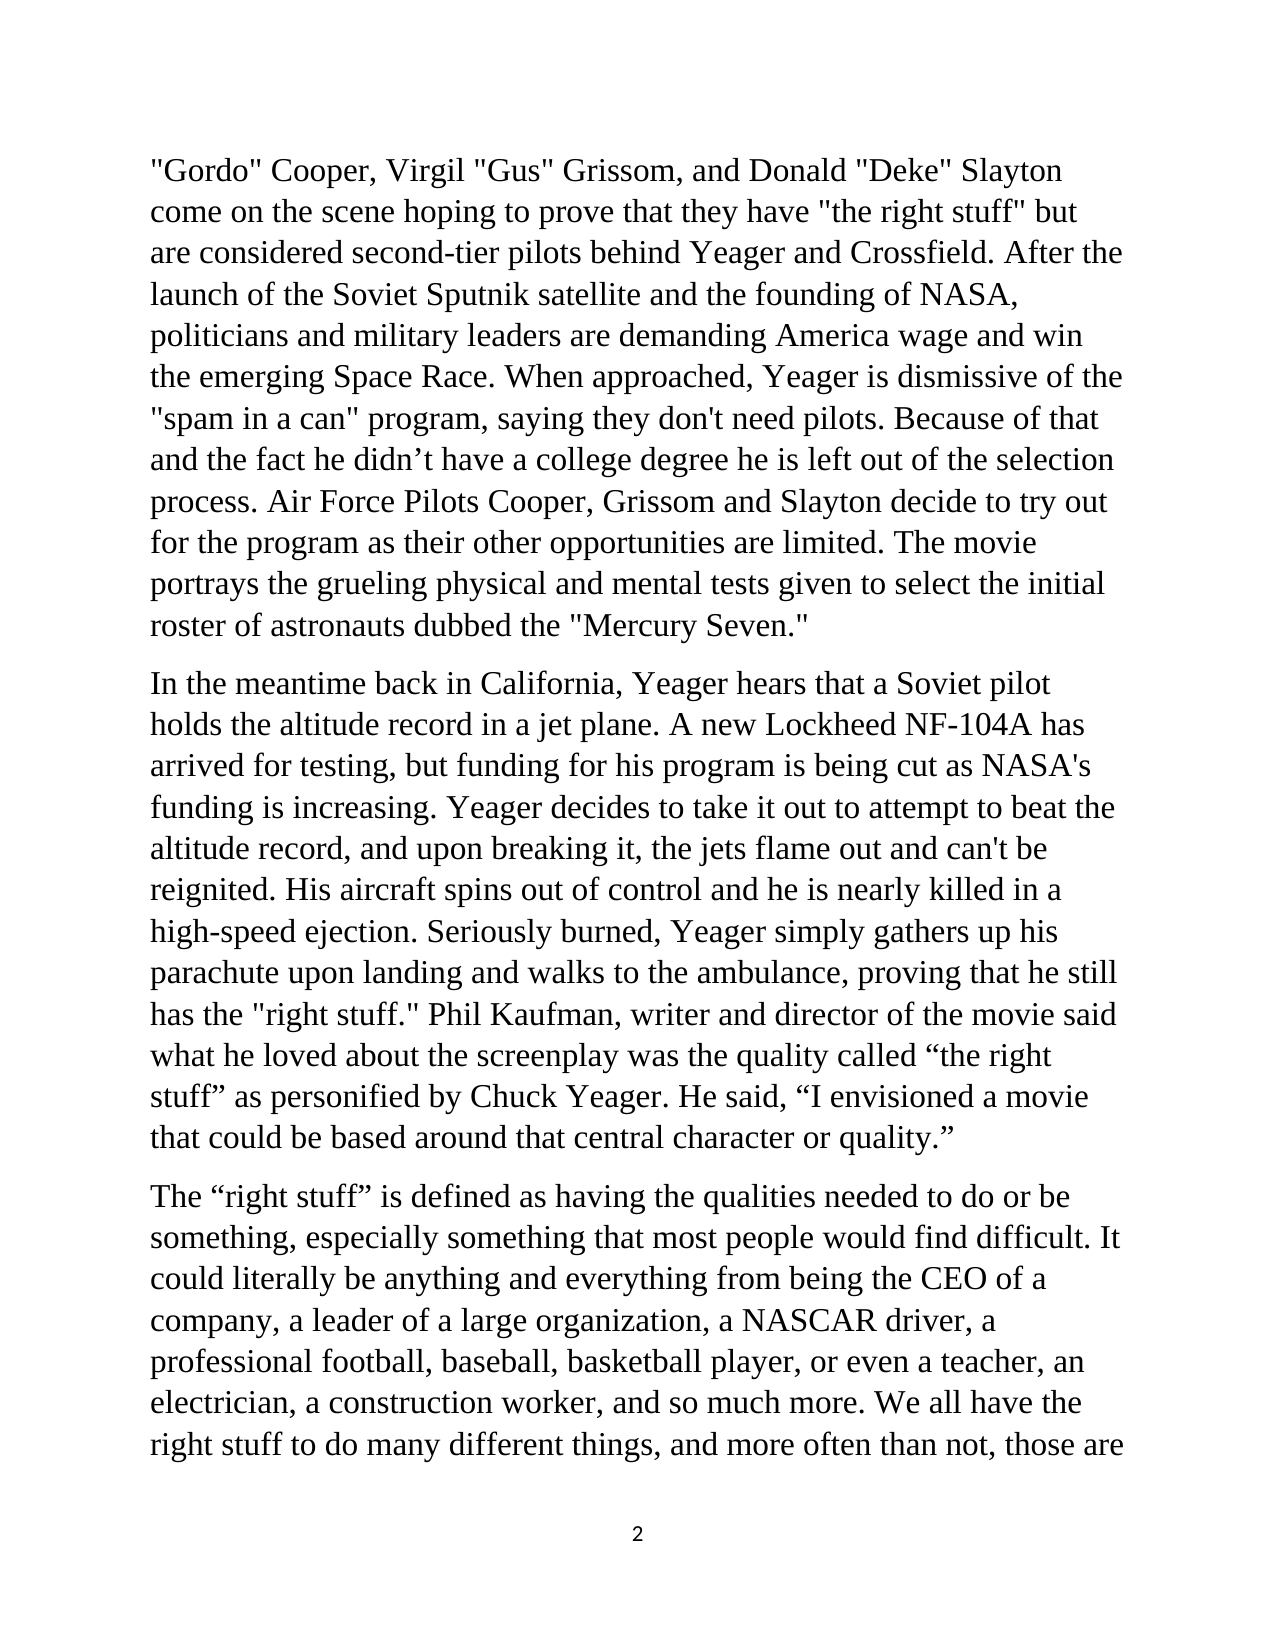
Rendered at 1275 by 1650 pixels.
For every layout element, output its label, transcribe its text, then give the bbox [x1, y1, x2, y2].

text In the meantime back in California, Yeager hears that a Soviet pilot holds the altitude record in a jet plane. A new Lockheed NF-104A has arrived for testing, but funding for his program is being cut as NASA's funding is increasing. Yeager decides to take it out to attempt to beat the altitude record, and upon breaking it, the jets flame out and can't be reignited. His aircraft spins out of control and he is nearly killed in a high-speed ejection. Seriously burned, Yeager simply gathers up his parachute upon landing and walks to the ambulance, proving that he still has the "right stuff." Phil Kaufman, writer and director of the movie said what he loved about the screenplay was the quality called “the right stuff” as personified by Chuck Yeager. He said, “I envisioned a movie that could be based around that central character or quality.” [150, 663, 1125, 1156]
text "Gordo" Cooper, Virgil "Gus" Grissom, and Donald "Deke" Slayton come on the scene hoping to prove that they have "the right stuff" but are considered second-tier pilots behind Yeager and Crossfield. After the launch of the Soviet Sputnik satellite and the founding of NASA, politicians and military leaders are demanding America wage and win the emerging Space Race. When approached, Yeager is dismissive of the "spam in a can" program, saying they don't need pilots. Because of that and the fact he didn’t have a college degree he is left out of the selection process. Air Force Pilots Cooper, Grissom and Slayton decide to try out for the program as their other opportunities are limited. The movie portrays the grueling physical and mental tests given to select the initial roster of astronauts dubbed the "Mercury Seven." [150, 150, 1125, 643]
text The “right stuff” is defined as having the qualities needed to do or be something, especially something that most people would find difficult. It could literally be anything and everything from being the CEO of a company, a leader of a large organization, a NASCAR driver, a professional football, baseball, basketball player, or even a teacher, an electrician, a construction worker, and so much more. We all have the right stuff to do many different things, and more often than not, those are [150, 1176, 1125, 1462]
